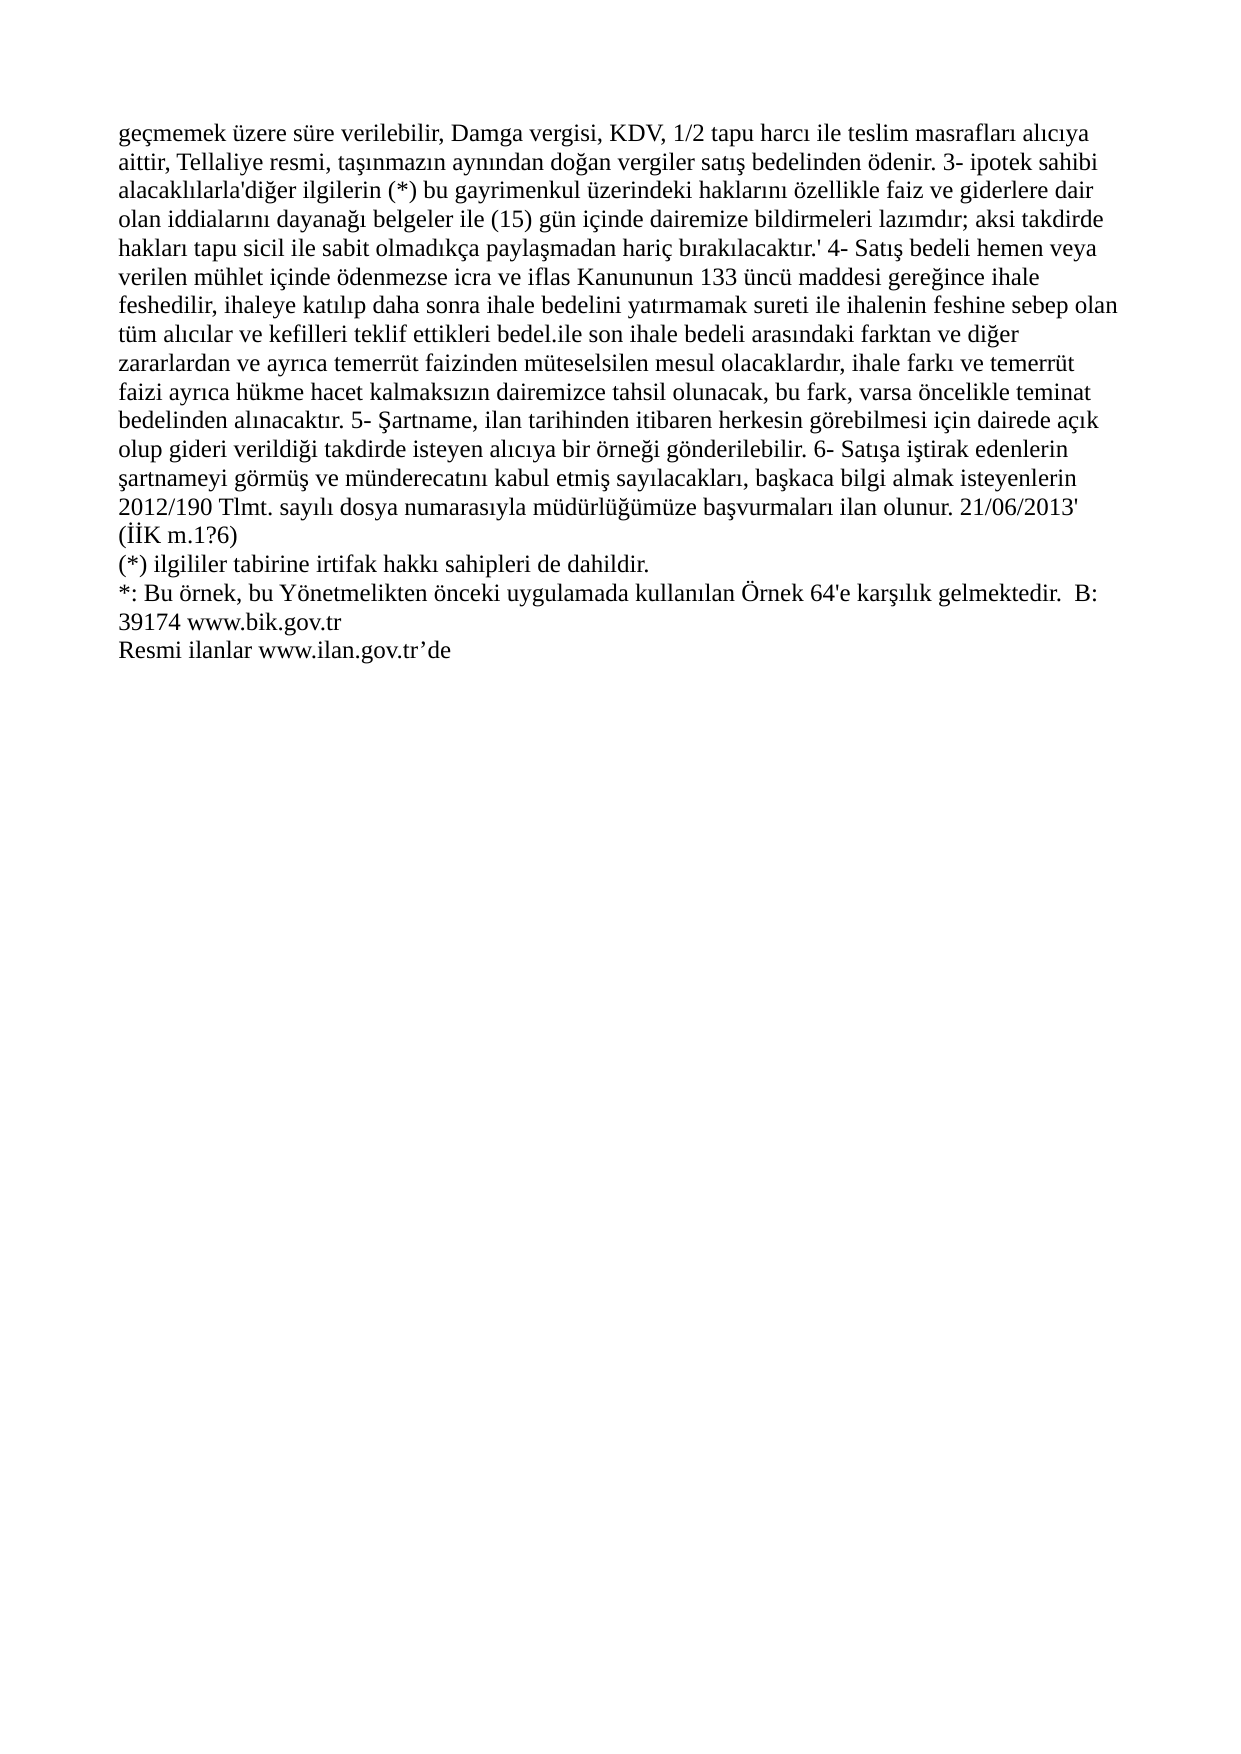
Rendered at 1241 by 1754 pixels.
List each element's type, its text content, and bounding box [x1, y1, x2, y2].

text (İİK m.1?6) [118, 521, 1122, 549]
text Resmi ilanlar www.ilan.gov.tr’de [118, 636, 1122, 664]
text *: Bu örnek, bu Yönetmelikten önceki uygulamada kullanılan Örnek 64'e karşılık gelmektedir. B: 39174 www.bik.gov.tr [118, 578, 1122, 636]
text (*) ilgililer tabirine irtifak hakkı sahipleri de dahildir. [118, 549, 1122, 578]
text geçmemek üzere süre verilebilir, Damga vergisi, KDV, 1/2 tapu harcı ile teslim masrafları alıcıya aittir, Tellaliye resmi, taşınmazın aynın­dan doğan vergiler satış bedelinden ödenir. 3- ipotek sahibi alacak­lılarla'diğer ilgilerin (*) bu gayrimenkul üzerindeki haklarını özellikle faiz ve giderlere dair olan iddialarını dayanağı belgeler ile (15) gün içinde dairemize bildirmeleri lazımdır; aksi takdirde hakları tapu sicil ile sabit olmadıkça paylaşmadan hariç bırakılacaktır.' 4- Satış bedeli hemen veya verilen mühlet içinde ödenmezse icra ve iflas Kanununun 133 üncü maddesi gereğince ihale feshedilir, ihaleye katılıp daha sonra ihale bedelini yatırmamak sureti ile ihalenin feshine sebep olan tüm alıcılar ve kefilleri teklif ettikleri bedel.ile son ihale bedeli arasındaki farktan ve diğer zararlardan ve ayrıca temerrüt faizinden müteselsilen mesul olacaklardır, ihale farkı ve temerrüt faizi ayrıca hükme hacet kalmaksızın dairemizce tahsil olunacak, bu fark, varsa öncelikle teminat bedelinden alınacaktır. 5- Şartname, ilan tarihinden itibaren herkesin görebilmesi için dairede açık olup gideri verildiği takdirde isteyen alıcıya bir örneği gönderilebilir. 6- Satışa iştirak edenlerin şartnameyi görmüş ve münderecatını kabul etmiş sayılacakları, başkaca bilgi al­mak isteyenlerin 2012/190 Tlmt. sayılı dosya numarasıyla müdür­lüğümüze başvurmaları ilan olunur. 21/06/2013' [118, 118, 1122, 521]
